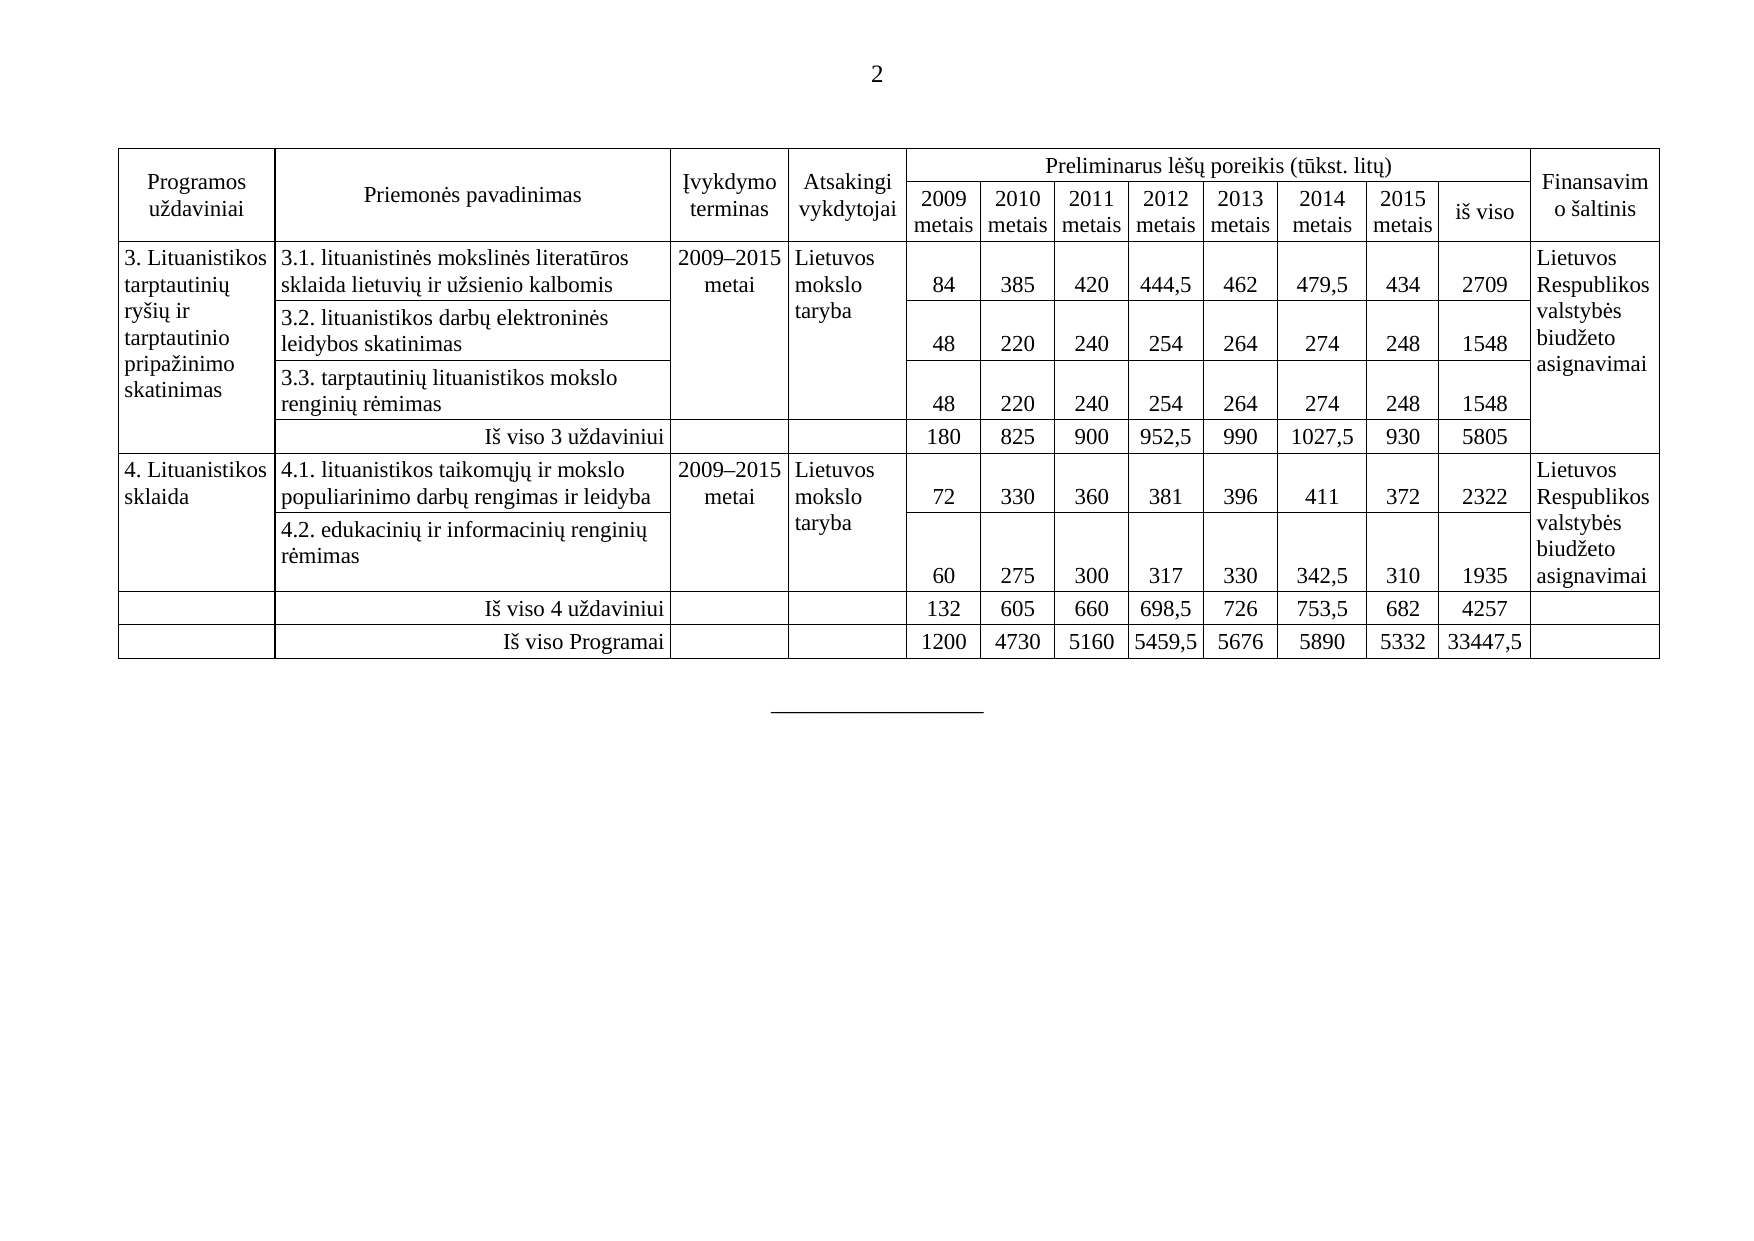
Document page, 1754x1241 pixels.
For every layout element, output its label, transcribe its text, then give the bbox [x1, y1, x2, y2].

table_cell 372 [1367, 454, 1438, 512]
table_cell 726 [1204, 592, 1277, 624]
table_cell 952,5 [1129, 420, 1203, 452]
table_cell 274 [1278, 361, 1366, 419]
table_cell 254 [1129, 301, 1203, 360]
table_cell 220 [981, 301, 1054, 360]
table_cell 990 [1204, 420, 1277, 452]
table_cell Iš viso Programai [276, 625, 670, 658]
table_header Preliminarus lėšų poreikis (tūkst. litų) [907, 149, 1530, 181]
table_cell 48 [907, 361, 980, 419]
table_cell 2014 metais [1278, 182, 1366, 241]
table_cell [789, 625, 906, 658]
table_cell 5676 [1204, 625, 1277, 658]
table_cell 2012 metais [1129, 182, 1203, 241]
table_cell 3.3. tarptautinių lituanistikos mokslo renginių rėmimas [276, 361, 670, 419]
table_cell Lietuvos Respublikos valstybės biudžeto asignavimai [1531, 242, 1659, 419]
table_cell 5805 [1439, 420, 1530, 452]
table_cell [119, 625, 274, 658]
table_cell [671, 592, 788, 624]
table_cell 2009–2015 metai [671, 454, 788, 591]
table_cell 310 [1367, 513, 1438, 591]
table_cell 132 [907, 592, 980, 624]
table_cell [671, 625, 788, 658]
table_cell 434 [1367, 242, 1438, 300]
table_cell 444,5 [1129, 242, 1203, 300]
table_cell 930 [1367, 420, 1438, 452]
table_cell 317 [1129, 513, 1203, 591]
table_header Įvykdymo terminas [671, 149, 788, 241]
table_header Priemonės pavadinimas [276, 149, 670, 241]
table_cell 3.1. lituanistinės mokslinės literatūros sklaida lietuvių ir užsienio kalbomis [276, 242, 670, 300]
table_cell 2015 metais [1367, 182, 1438, 241]
table_cell 300 [1055, 513, 1128, 591]
table_cell 825 [981, 420, 1054, 452]
table_cell 420 [1055, 242, 1128, 300]
table_cell [1531, 625, 1659, 658]
table_cell 4.2. edukacinių ir informacinių renginių rėmimas [276, 513, 670, 591]
table_cell 479,5 [1278, 242, 1366, 300]
table_cell 275 [981, 513, 1054, 591]
table_cell 753,5 [1278, 592, 1366, 624]
table_cell 2013 metais [1204, 182, 1277, 241]
table_cell iš viso [1439, 182, 1530, 241]
table_cell 2322 [1439, 454, 1530, 512]
table_cell 462 [1204, 242, 1277, 300]
table_cell 360 [1055, 454, 1128, 512]
table_cell 411 [1278, 454, 1366, 512]
table_cell 385 [981, 242, 1054, 300]
table_header Atsakingi vykdytojai [789, 149, 906, 241]
table_cell 3.2. lituanistikos darbų elektroninės leidybos skatinimas [276, 301, 670, 360]
table_cell 2010 metais [981, 182, 1054, 241]
table_cell 660 [1055, 592, 1128, 624]
table_cell [789, 420, 906, 452]
table_cell [1531, 419, 1659, 452]
table_cell 2009–2015 metai [671, 242, 788, 419]
table_cell 4. Lituanistikos sklaida [119, 454, 274, 591]
table_cell 396 [1204, 454, 1277, 512]
table_cell 1548 [1439, 301, 1530, 360]
table_cell 900 [1055, 420, 1128, 452]
table_cell 682 [1367, 592, 1438, 624]
table_cell 5890 [1278, 625, 1366, 658]
table_cell Iš viso 4 uždaviniui [276, 592, 670, 624]
table_header Programos uždaviniai [119, 149, 274, 241]
table_cell 274 [1278, 301, 1366, 360]
table_cell 180 [907, 420, 980, 452]
table_cell [119, 592, 274, 624]
table_cell 33447,5 [1439, 625, 1530, 658]
table_cell 48 [907, 301, 980, 360]
table_cell 2011 metais [1055, 182, 1128, 241]
table_cell 248 [1367, 361, 1438, 419]
table_cell Lietuvos mokslo taryba [789, 242, 906, 419]
table_cell Iš viso 3 uždaviniui [276, 420, 670, 452]
table_cell Lietuvos mokslo taryba [789, 454, 906, 591]
table_cell 605 [981, 592, 1054, 624]
table_cell 5332 [1367, 625, 1438, 658]
table_cell 342,5 [1278, 513, 1366, 591]
table_cell 698,5 [1129, 592, 1203, 624]
table_header Finansavimo šaltinis [1531, 149, 1659, 241]
table_cell 2009 metais [907, 182, 980, 241]
table_cell 60 [907, 513, 980, 591]
table_cell 381 [1129, 454, 1203, 512]
table_cell 3. Lituanistikos tarptautinių ryšių ir tarptautinio pripažinimo skatinimas [119, 242, 274, 452]
table_cell 5160 [1055, 625, 1128, 658]
table_cell 240 [1055, 361, 1128, 419]
table_cell Lietuvos Respublikos valstybės biudžeto asignavimai [1531, 454, 1659, 591]
table_cell 4.1. lituanistikos taikomųjų ir mokslo populiarinimo darbų rengimas ir leidyba [276, 454, 670, 512]
table_cell 248 [1367, 301, 1438, 360]
table_cell 5459,5 [1129, 625, 1203, 658]
table_cell [789, 592, 906, 624]
table_cell 330 [1204, 513, 1277, 591]
table_cell 264 [1204, 301, 1277, 360]
table_cell 1200 [907, 625, 980, 658]
table_cell [1531, 592, 1659, 624]
table_cell 4730 [981, 625, 1054, 658]
text _________________ [118, 687, 1636, 716]
table_cell 220 [981, 361, 1054, 419]
table_cell [671, 420, 788, 452]
table_cell 264 [1204, 361, 1277, 419]
table_cell 1935 [1439, 513, 1530, 591]
table_cell 72 [907, 454, 980, 512]
table_cell 240 [1055, 301, 1128, 360]
table_cell 1548 [1439, 361, 1530, 419]
table_cell 254 [1129, 361, 1203, 419]
table_cell 4257 [1439, 592, 1530, 624]
table_cell 2709 [1439, 242, 1530, 300]
table_cell 330 [981, 454, 1054, 512]
table_cell 1027,5 [1278, 420, 1366, 452]
table_cell 84 [907, 242, 980, 300]
